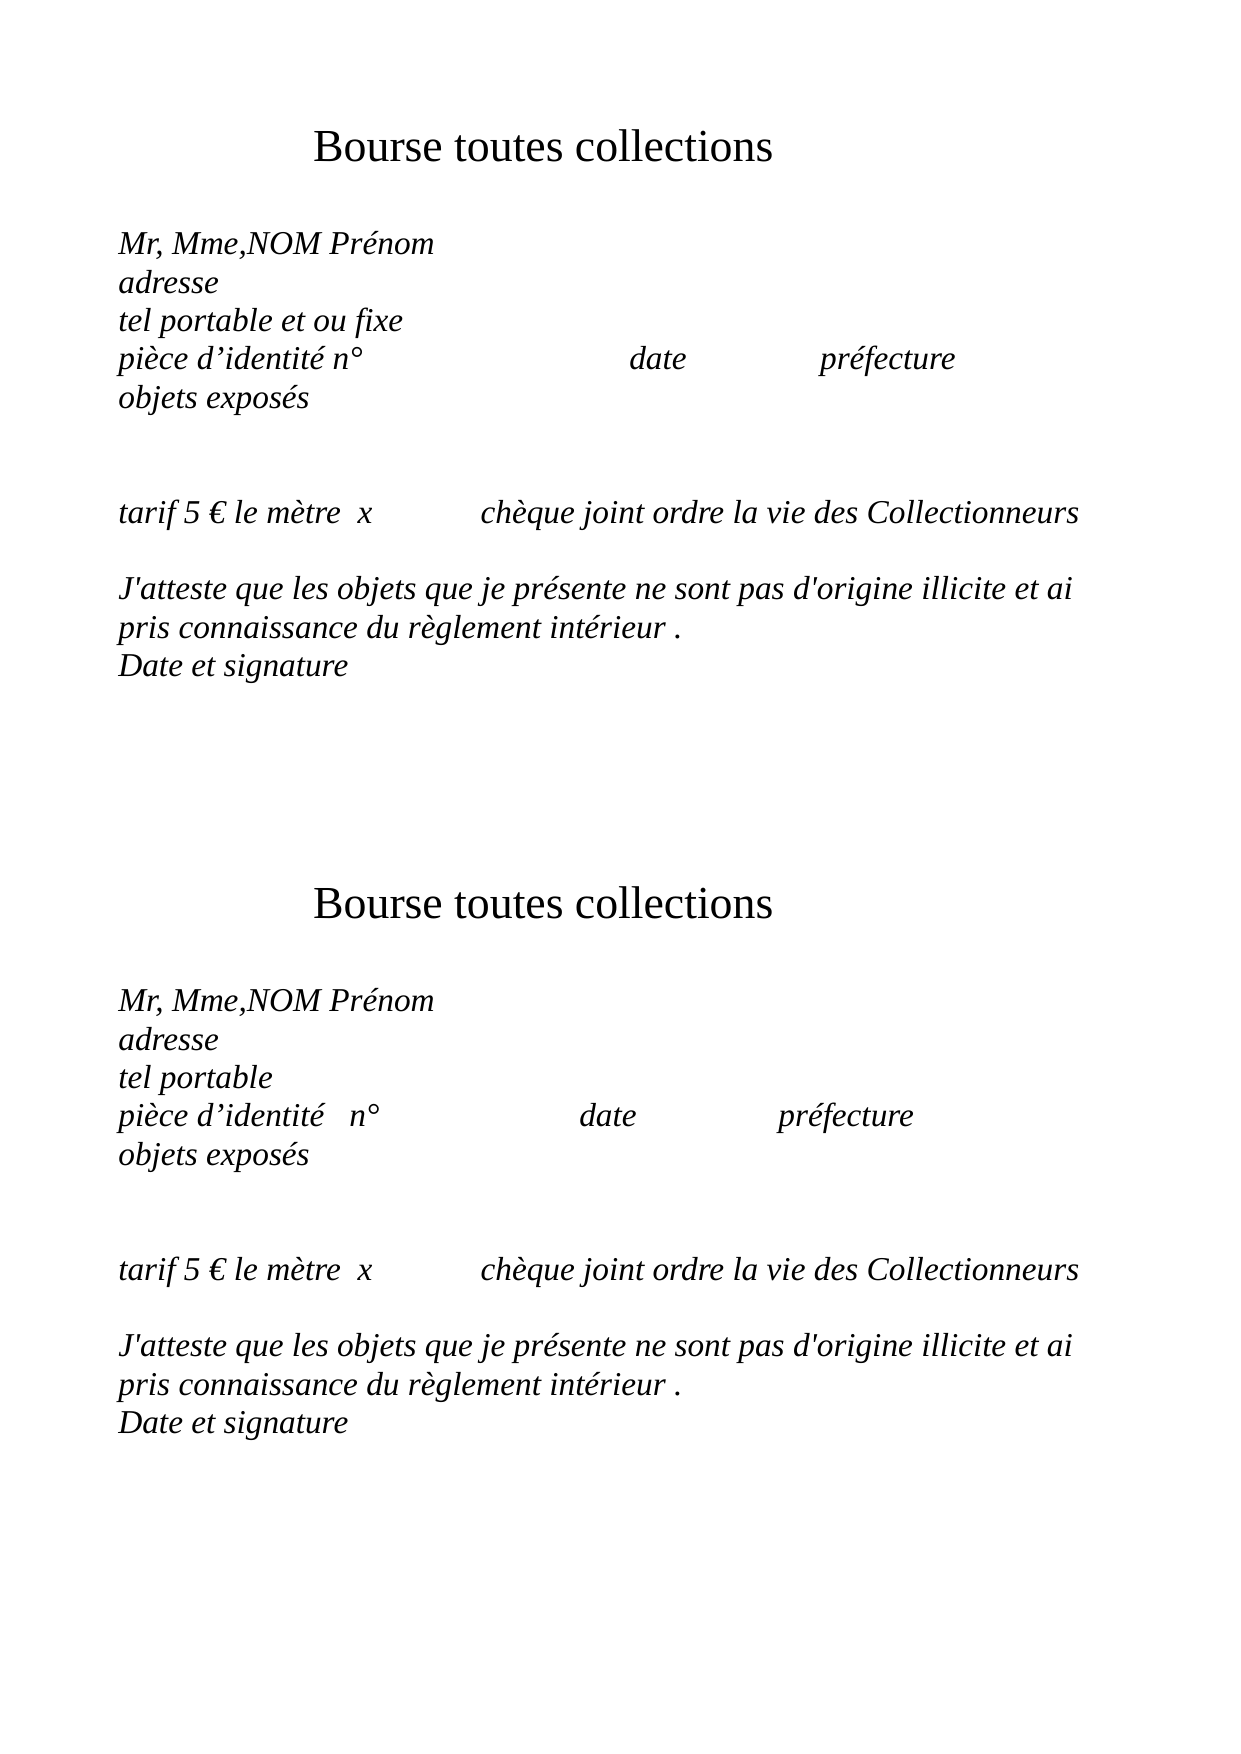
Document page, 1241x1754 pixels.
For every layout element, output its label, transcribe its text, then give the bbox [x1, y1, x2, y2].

text tarif 5 € le mètre x chèque joint ordre la vie des Collectionneurs [118, 492, 1122, 530]
text Date et signature [118, 1402, 1122, 1441]
text J'atteste que les objets que je présente ne sont pas d'origine illicite et ai pris connaissance du règlement intérieur . [118, 1326, 1122, 1402]
text tel portable [118, 1057, 1122, 1096]
text Mr, Mme,NOM Prénom [118, 981, 1122, 1019]
text objets exposés [118, 377, 1122, 415]
text adresse [118, 1019, 1122, 1057]
text adresse [118, 262, 1122, 300]
text pièce d’identité n° date préfecture [118, 338, 1122, 377]
text objets exposés [118, 1134, 1122, 1172]
text Date et signature [118, 645, 1122, 683]
text Bourse toutes collections [118, 118, 1122, 171]
text J'atteste que les objets que je présente ne sont pas d'origine illicite et ai pris connaissance du règlement intérieur . [118, 568, 1122, 645]
text Mr, Mme,NOM Prénom [118, 223, 1122, 262]
text Bourse toutes collections [118, 875, 1122, 928]
text pièce d’identité n° date préfecture [118, 1096, 1122, 1134]
text tel portable et ou fixe [118, 300, 1122, 338]
text tarif 5 € le mètre x chèque joint ordre la vie des Collectionneurs [118, 1249, 1122, 1287]
